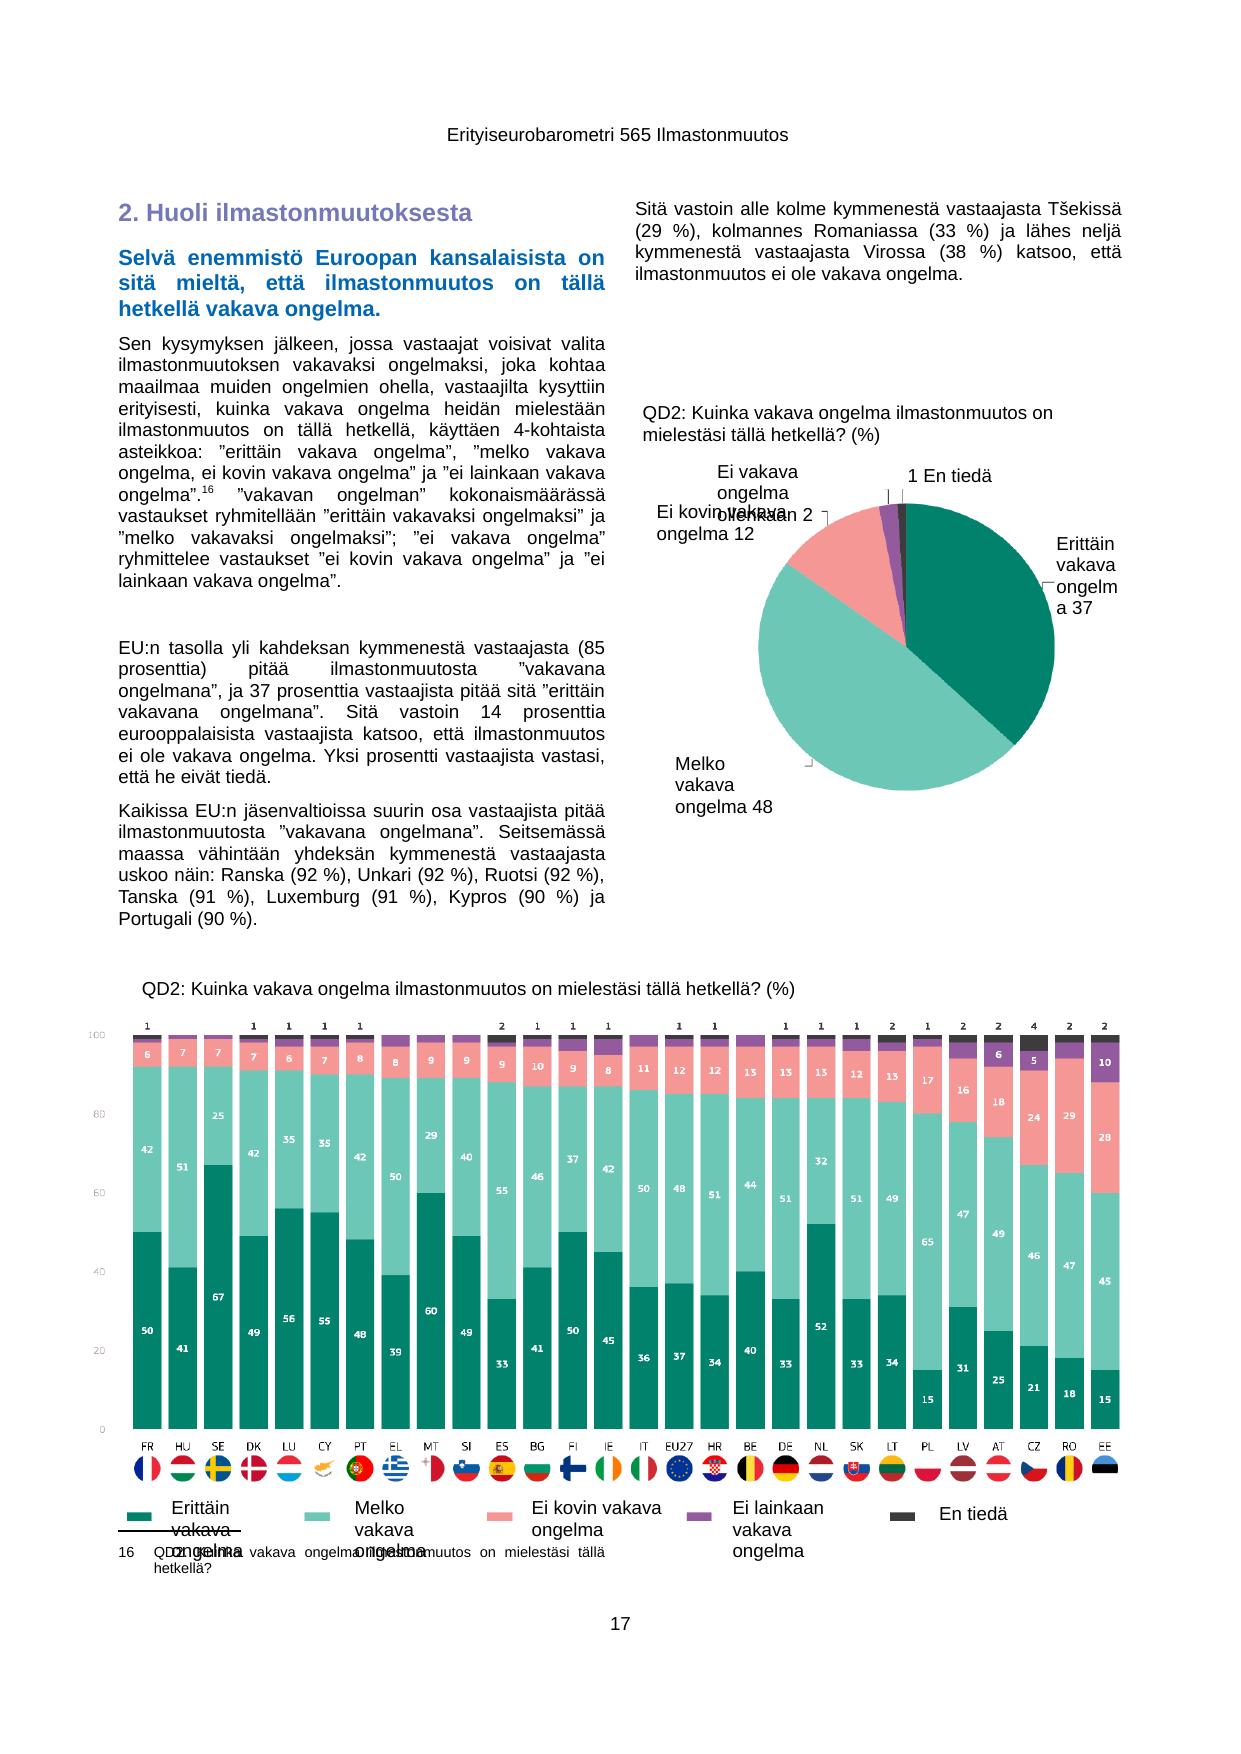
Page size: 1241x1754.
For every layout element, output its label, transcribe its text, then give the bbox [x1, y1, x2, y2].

text Sen kysymyksen jälkeen, jossa vastaajat voisivat valita ilmastonmuutoksen vakavaksi ongelmaksi, joka kohtaa maailmaa muiden ongelmien ohella, vastaajilta kysyttiin erityisesti, kuinka vakava ongelma heidän mielestään ilmastonmuutos on tällä hetkellä, käyttäen 4-kohtaista asteikkoa: ”erittäin vakava ongelma”, ”melko vakava ongelma, ei kovin vakava ongelma” ja ”ei lainkaan vakava ongelma”. ”vakavan ongelman” kokonaismäärässä vastaukset ryhmitellään ”erittäin vakavaksi ongelmaksi” ja ”melko vakavaksi ongelmaksi”; ”ei vakava ongelma” ryhmittelee vastaukset ”ei kovin vakava ongelma” ja ”ei lainkaan vakava ongelma”. [118, 333, 605, 591]
picture [85, 1017, 1126, 1494]
text Kaikissa EU:n jäsenvaltioissa suurin osa vastaajista pitää ilmastonmuutosta ”vakavana ongelmana”. Seitsemässä maassa vähintään yhdeksän kymmenestä vastaajasta uskoo näin: Ranska (92 %), Unkari (92 %), Ruotsi (92 %), Tanska (91 %), Luxemburg (91 %), Kypros (90 %) ja Portugali (90 %). [118, 799, 605, 929]
picture [121, 1501, 919, 1527]
text QD2. Kuinka vakava ongelma ilmastonmuutos on mielestäsi tällä hetkellä? [118, 1543, 605, 1577]
text Selvä enemmistö Euroopan kansalaisista on sitä mieltä, että ilmastonmuutos on tällä hetkellä vakava ongelma. [118, 245, 605, 321]
picture [753, 484, 1055, 793]
picture [358, 1501, 366, 1511]
subtitle 2. Huoli ilmastonmuutoksesta [118, 198, 605, 227]
text EU:n tasolla yli kahdeksan kymmenestä vastaajasta (85 prosenttia) pitää ilmastonmuutosta ”vakavana ongelmana”, ja 37 prosenttia vastaajista pitää sitä ”erittäin vakavana ongelmana”. Sitä vastoin 14 prosenttia eurooppalaisista vastaajista katsoo, että ilmastonmuutos ei ole vakava ongelma. Yksi prosentti vastaajista vastasi, että he eivät tiedä. [118, 637, 605, 788]
text Sitä vastoin alle kolme kymmenestä vastaajasta Tšekissä (29 %), kolmannes Romaniassa (33 %) ja lähes neljä kymmenestä vastaajasta Virossa (38 %) katsoo, että ilmastonmuutos ei ole vakava ongelma. [635, 198, 1122, 284]
